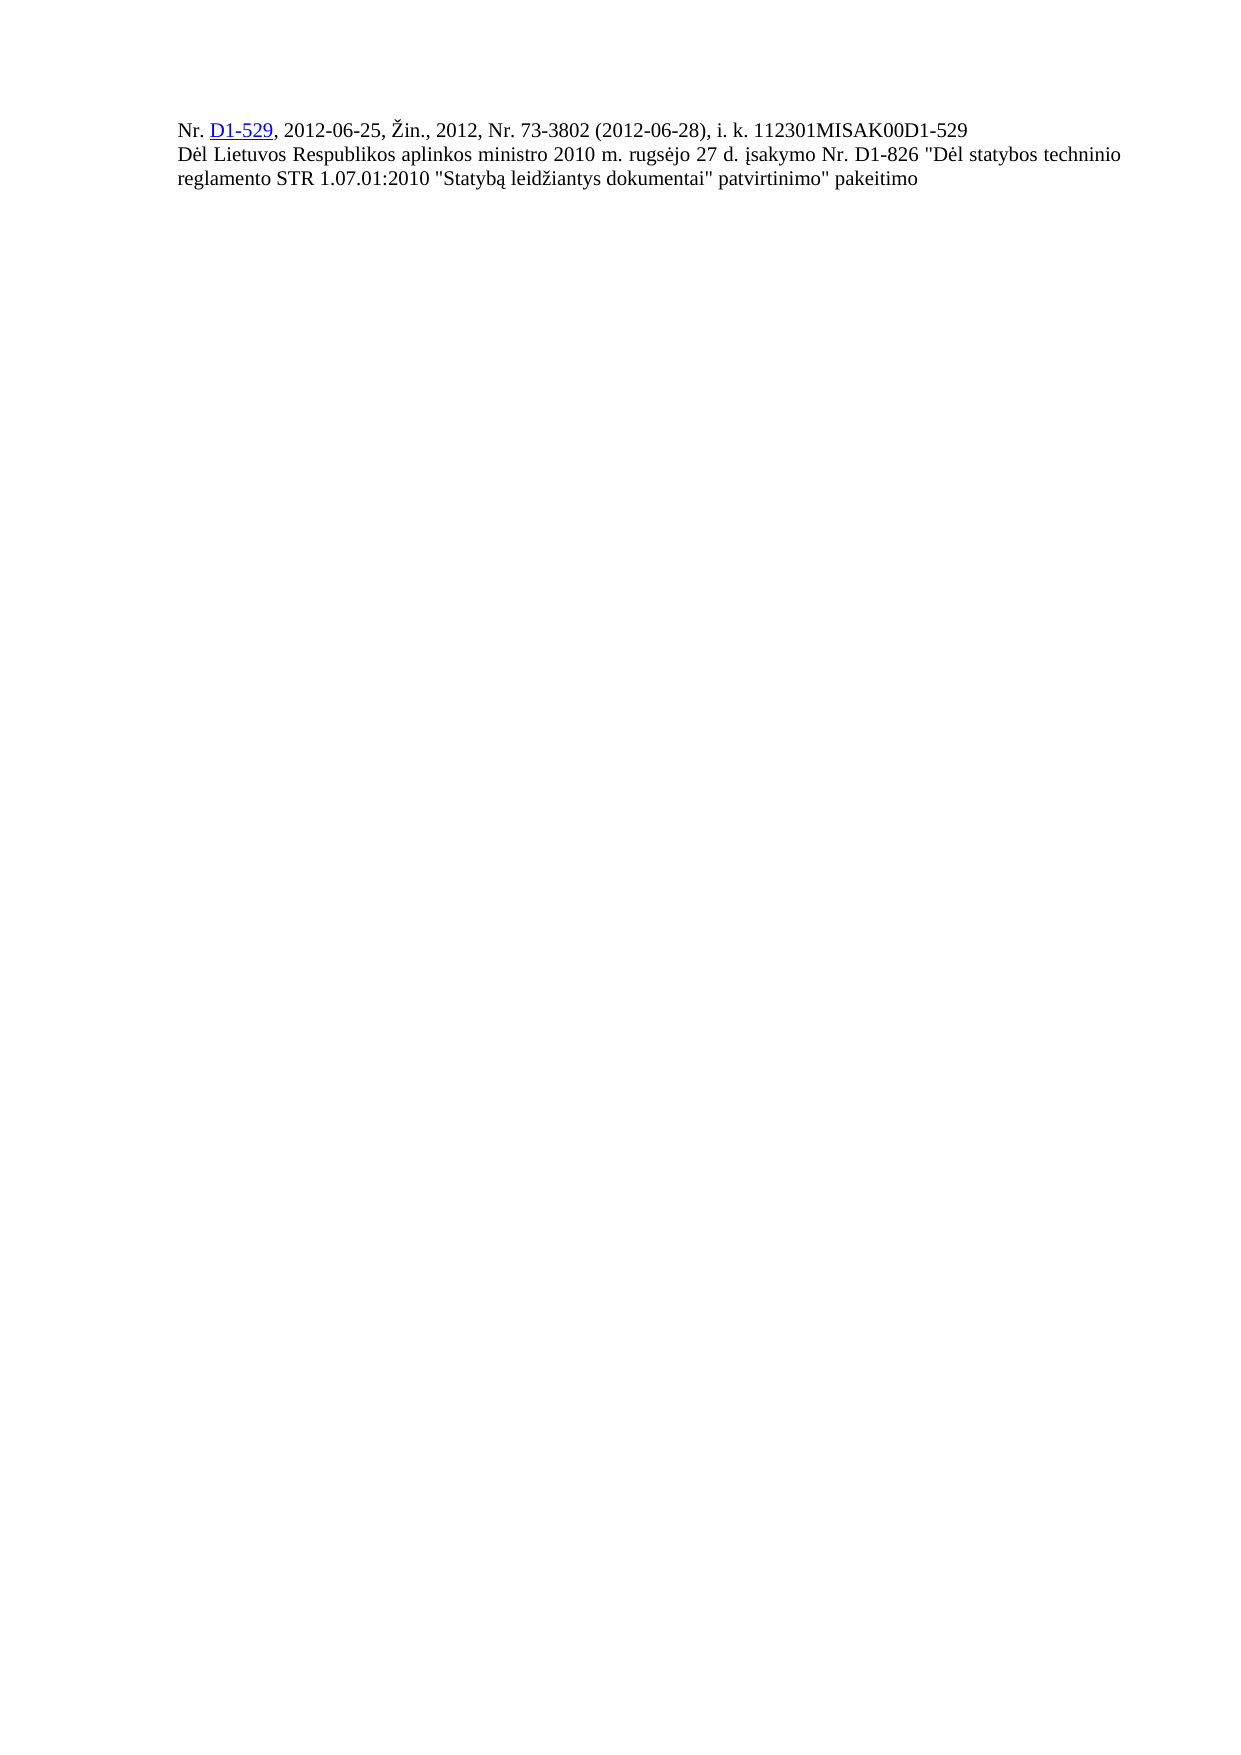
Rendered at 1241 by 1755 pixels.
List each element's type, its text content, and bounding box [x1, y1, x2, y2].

text Nr. D1-529, 2012-06-25, Žin., 2012, Nr. 73-3802 (2012-06-28), i. k. 112301MISAK00D1-529 [177, 118, 1122, 142]
text Dėl Lietuvos Respublikos aplinkos ministro 2010 m. rugsėjo 27 d. įsakymo Nr. D1-826 "Dėl statybos techninio reglamento STR 1.07.01:2010 "Statybą leidžiantys dokumentai" patvirtinimo" pakeitimo [177, 142, 1122, 190]
